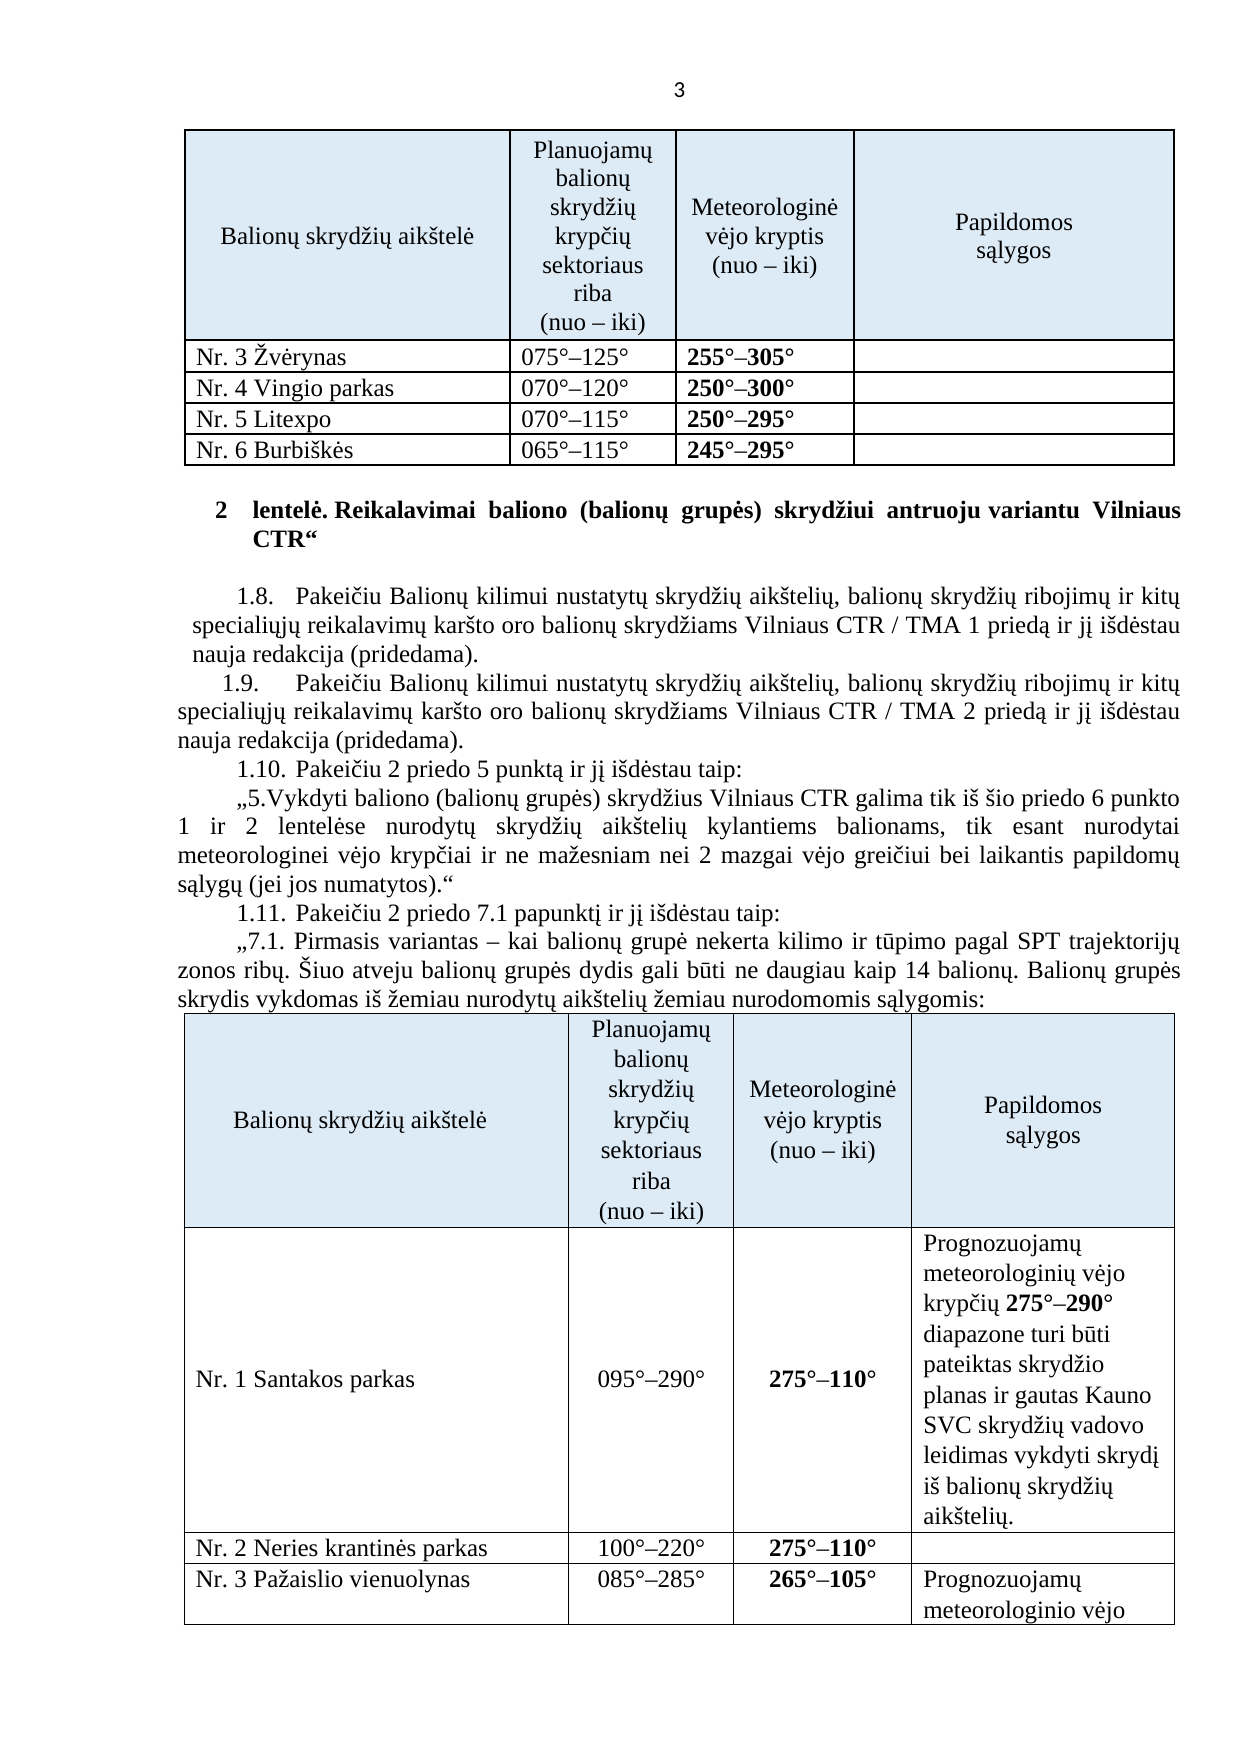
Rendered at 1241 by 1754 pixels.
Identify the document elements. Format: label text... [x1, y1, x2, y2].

table_header Meteorologinė vėjo kryptis (nuo – iki) [734, 1014, 911, 1227]
table_cell Nr. 2 Neries krantinės parkas [185, 1533, 568, 1563]
table_cell 265°–105° [734, 1564, 911, 1623]
text 1.11. Pakeičiu 2 priedo 7.1 papunktį ir jį išdėstau taip: [192, 898, 1181, 926]
table_cell [855, 435, 1173, 464]
table_cell 095°–290° [569, 1228, 733, 1532]
table_cell 245°–295° [677, 435, 853, 464]
table_cell 065°–115° [511, 435, 675, 464]
table_cell [855, 373, 1173, 402]
table_cell 075°–125° [511, 341, 675, 371]
text 2 lentelė. Reikalavimai baliono (balionų grupės) skrydžiui antruoju variantu Vilniaus CTR“ [215, 495, 1181, 553]
table_cell [855, 341, 1173, 371]
table_cell 100°–220° [569, 1533, 733, 1563]
table_cell Nr. 1 Santakos parkas [185, 1228, 568, 1532]
table_cell Nr. 3 Žvėrynas [186, 341, 509, 371]
table_header Balionų skrydžių aikštelė [186, 131, 509, 339]
table_cell 275°–110° [734, 1533, 911, 1563]
table_cell 250°–300° [677, 373, 853, 402]
table_header Planuojamų balionų skrydžių krypčių sektoriaus riba (nuo – iki) [511, 131, 675, 339]
text 1.8. Pakeičiu Balionų kilimui nustatytų skrydžių aikštelių, balionų skrydžių ribojimų ir kitų specialiųjų reikalavimų karšto oro balionų skrydžiams Vilniaus CTR / TMA 1 priedą ir jį išdėstau nauja redakcija (pridedama). [192, 581, 1181, 668]
table_cell 250°–295° [677, 404, 853, 433]
text 1.9. Pakeičiu Balionų kilimui nustatytų skrydžių aikštelių, balionų skrydžių ribojimų ir kitų specialiųjų reikalavimų karšto oro balionų skrydžiams Vilniaus CTR / TMA 2 priedą ir jį išdėstau nauja redakcija (pridedama). [177, 668, 1181, 754]
table_cell Prognozuojamų meteorologinio vėjo [912, 1564, 1174, 1623]
table_cell 070°–120° [511, 373, 675, 402]
table_cell 275°–110° [734, 1228, 911, 1532]
table_cell [912, 1533, 1174, 1563]
table_cell Nr. 6 Burbiškės [186, 435, 509, 464]
table_cell 085°–285° [569, 1564, 733, 1623]
table_cell 255°–305° [677, 341, 853, 371]
text 1.10. Pakeičiu 2 priedo 5 punktą ir jį išdėstau taip: [192, 754, 1181, 783]
table_header Papildomos sąlygos [912, 1014, 1174, 1227]
text „7.1. Pirmasis variantas – kai balionų grupė nekerta kilimo ir tūpimo pagal SPT trajektorijų zonos ribų. Šiuo atveju balionų grupės dydis gali būti ne daugiau kaip 14 balionų. Balionų grupės skrydis vykdomas iš žemiau nurodytų aikštelių žemiau nurodomomis sąlygomis: [177, 926, 1181, 1013]
table_cell 070°–115° [511, 404, 675, 433]
text „5.Vykdyti baliono (balionų grupės) skrydžius Vilniaus CTR galima tik iš šio priedo 6 punkto 1 ir 2 lentelėse nurodytų skrydžių aikštelių kylantiems balionams, tik esant nurodytai meteorologinei vėjo krypčiai ir ne mažesniam nei 2 mazgai vėjo greičiui bei laikantis papildomų sąlygų (jei jos numatytos).“ [177, 783, 1181, 898]
table_header Meteorologinė vėjo kryptis (nuo – iki) [677, 131, 853, 339]
table_header Planuojamų balionų skrydžių krypčių sektoriaus riba (nuo – iki) [569, 1014, 733, 1227]
table_header Balionų skrydžių aikštelė [185, 1014, 568, 1227]
table_header Papildomos sąlygos [855, 131, 1173, 339]
table_cell [855, 404, 1173, 433]
table_cell Prognozuojamų meteorologinių vėjo krypčių 275°–290° diapazone turi būti pateiktas skrydžio planas ir gautas Kauno SVC skrydžių vadovo leidimas vykdyti skrydį iš balionų skrydžių aikštelių. [912, 1228, 1174, 1532]
table_cell Nr. 3 Pažaislio vienuolynas [185, 1564, 568, 1623]
table_cell Nr. 5 Litexpo [186, 404, 509, 433]
table_cell Nr. 4 Vingio parkas [186, 373, 509, 402]
